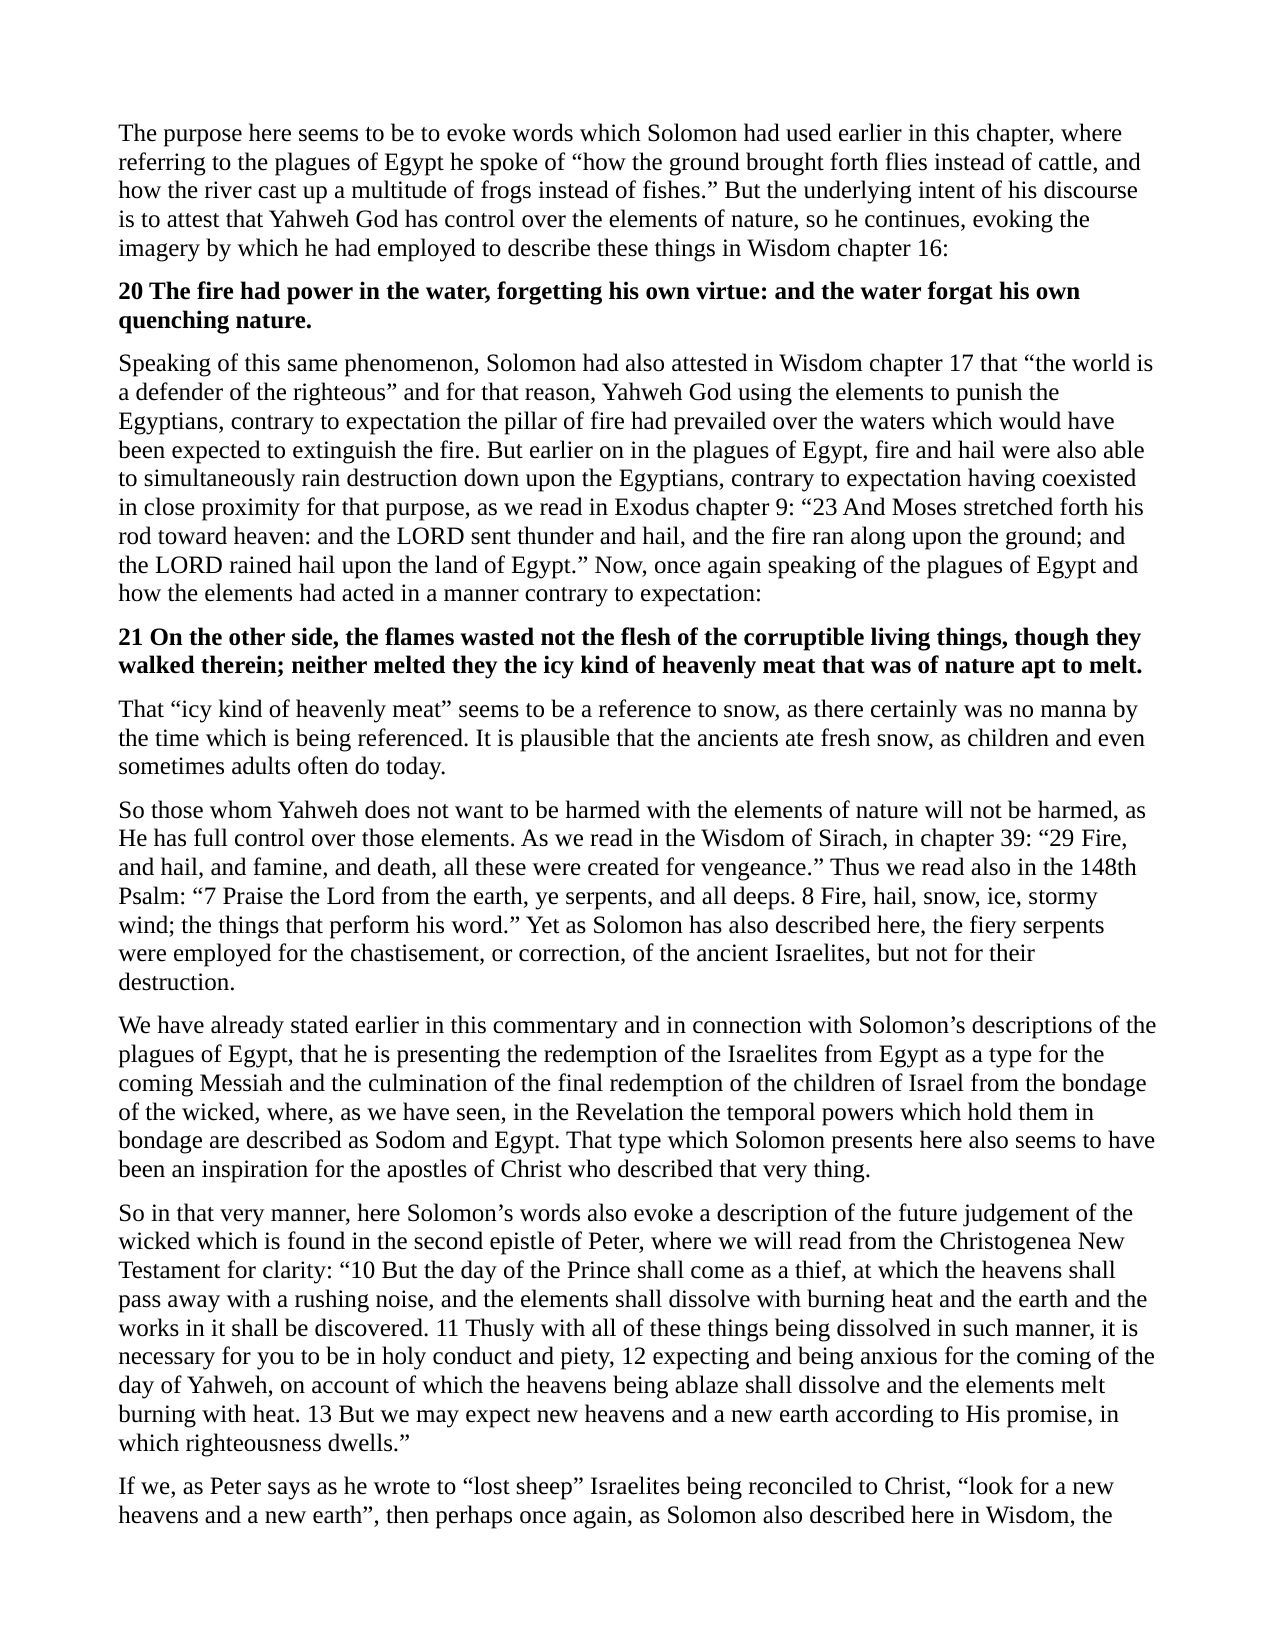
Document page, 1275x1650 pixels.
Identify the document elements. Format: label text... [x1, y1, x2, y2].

text The purpose here seems to be to evoke words which Solomon had used earlier in this chapter, where referring to the plagues of Egypt he spoke of “how the ground brought forth flies instead of cattle, and how the river cast up a multitude of frogs instead of fishes.” But the underlying intent of his discourse is to attest that Yahweh God has control over the elements of nature, so he continues, evoking the imagery by which he had employed to describe these things in Wisdom chapter 16: [118, 118, 1157, 262]
text 21 On the other side, the flames wasted not the flesh of the corruptible living things, though they walked therein; neither melted they the icy kind of heavenly meat that was of nature apt to melt. [118, 622, 1157, 679]
text That “icy kind of heavenly meat” seems to be a reference to snow, as there certainly was no manna by the time which is being referenced. It is plausible that the ancients ate fresh snow, as children and even sometimes adults often do today. [118, 694, 1157, 780]
text So those whom Yahweh does not want to be harmed with the elements of nature will not be harmed, as He has full control over those elements. As we read in the Wisdom of Sirach, in chapter 39: “29 Fire, and hail, and famine, and death, all these were created for vengeance.” Thus we read also in the 148th Psalm: “7 Praise the Lord from the earth, ye serpents, and all deeps. 8 Fire, hail, snow, ice, stormy wind; the things that perform his word.” Yet as Solomon has also described here, the fiery serpents were employed for the chastisement, or correction, of the ancient Israelites, but not for their destruction. [118, 795, 1157, 996]
text Speaking of this same phenomenon, Solomon had also attested in Wisdom chapter 17 that “the world is a defender of the righteous” and for that reason, Yahweh God using the elements to punish the Egyptians, contrary to expectation the pillar of fire had prevailed over the waters which would have been expected to extinguish the fire. But earlier on in the plagues of Egypt, fire and hail were also able to simultaneously rain destruction down upon the Egyptians, contrary to expectation having coexisted in close proximity for that purpose, as we read in Exodus chapter 9: “23 And Moses stretched forth his rod toward heaven: and the LORD sent thunder and hail, and the fire ran along upon the ground; and the LORD rained hail upon the land of Egypt.” Now, once again speaking of the plagues of Egypt and how the elements had acted in a manner contrary to expectation: [118, 348, 1157, 607]
text 20 The fire had power in the water, forgetting his own virtue: and the water forgat his own quenching nature. [118, 276, 1157, 334]
text We have already stated earlier in this commentary and in connection with Solomon’s descriptions of the plagues of Egypt, that he is presenting the redemption of the Israelites from Egypt as a type for the coming Messiah and the culmination of the final redemption of the children of Israel from the bondage of the wicked, where, as we have seen, in the Revelation the temporal powers which hold them in bondage are described as Sodom and Egypt. That type which Solomon presents here also seems to have been an inspiration for the apostles of Christ who described that very thing. [118, 1011, 1157, 1183]
text So in that very manner, here Solomon’s words also evoke a description of the future judgement of the wicked which is found in the second epistle of Peter, where we will read from the Christogenea New Testament for clarity: “10 But the day of the Prince shall come as a thief, at which the heavens shall pass away with a rushing noise, and the elements shall dissolve with burning heat and the earth and the works in it shall be discovered. 11 Thusly with all of these things being dissolved in such manner, it is necessary for you to be in holy conduct and piety, 12 expecting and being anxious for the coming of the day of Yahweh, on account of which the heavens being ablaze shall dissolve and the elements melt burning with heat. 13 But we may expect new heavens and a new earth according to His promise, in which righteousness dwells.” [118, 1198, 1157, 1456]
text If we, as Peter says as he wrote to “lost sheep” Israelites being reconciled to Christ, “look for a new heavens and a new earth”, then perhaps once again, as Solomon also described here in Wisdom, the [118, 1471, 1157, 1528]
